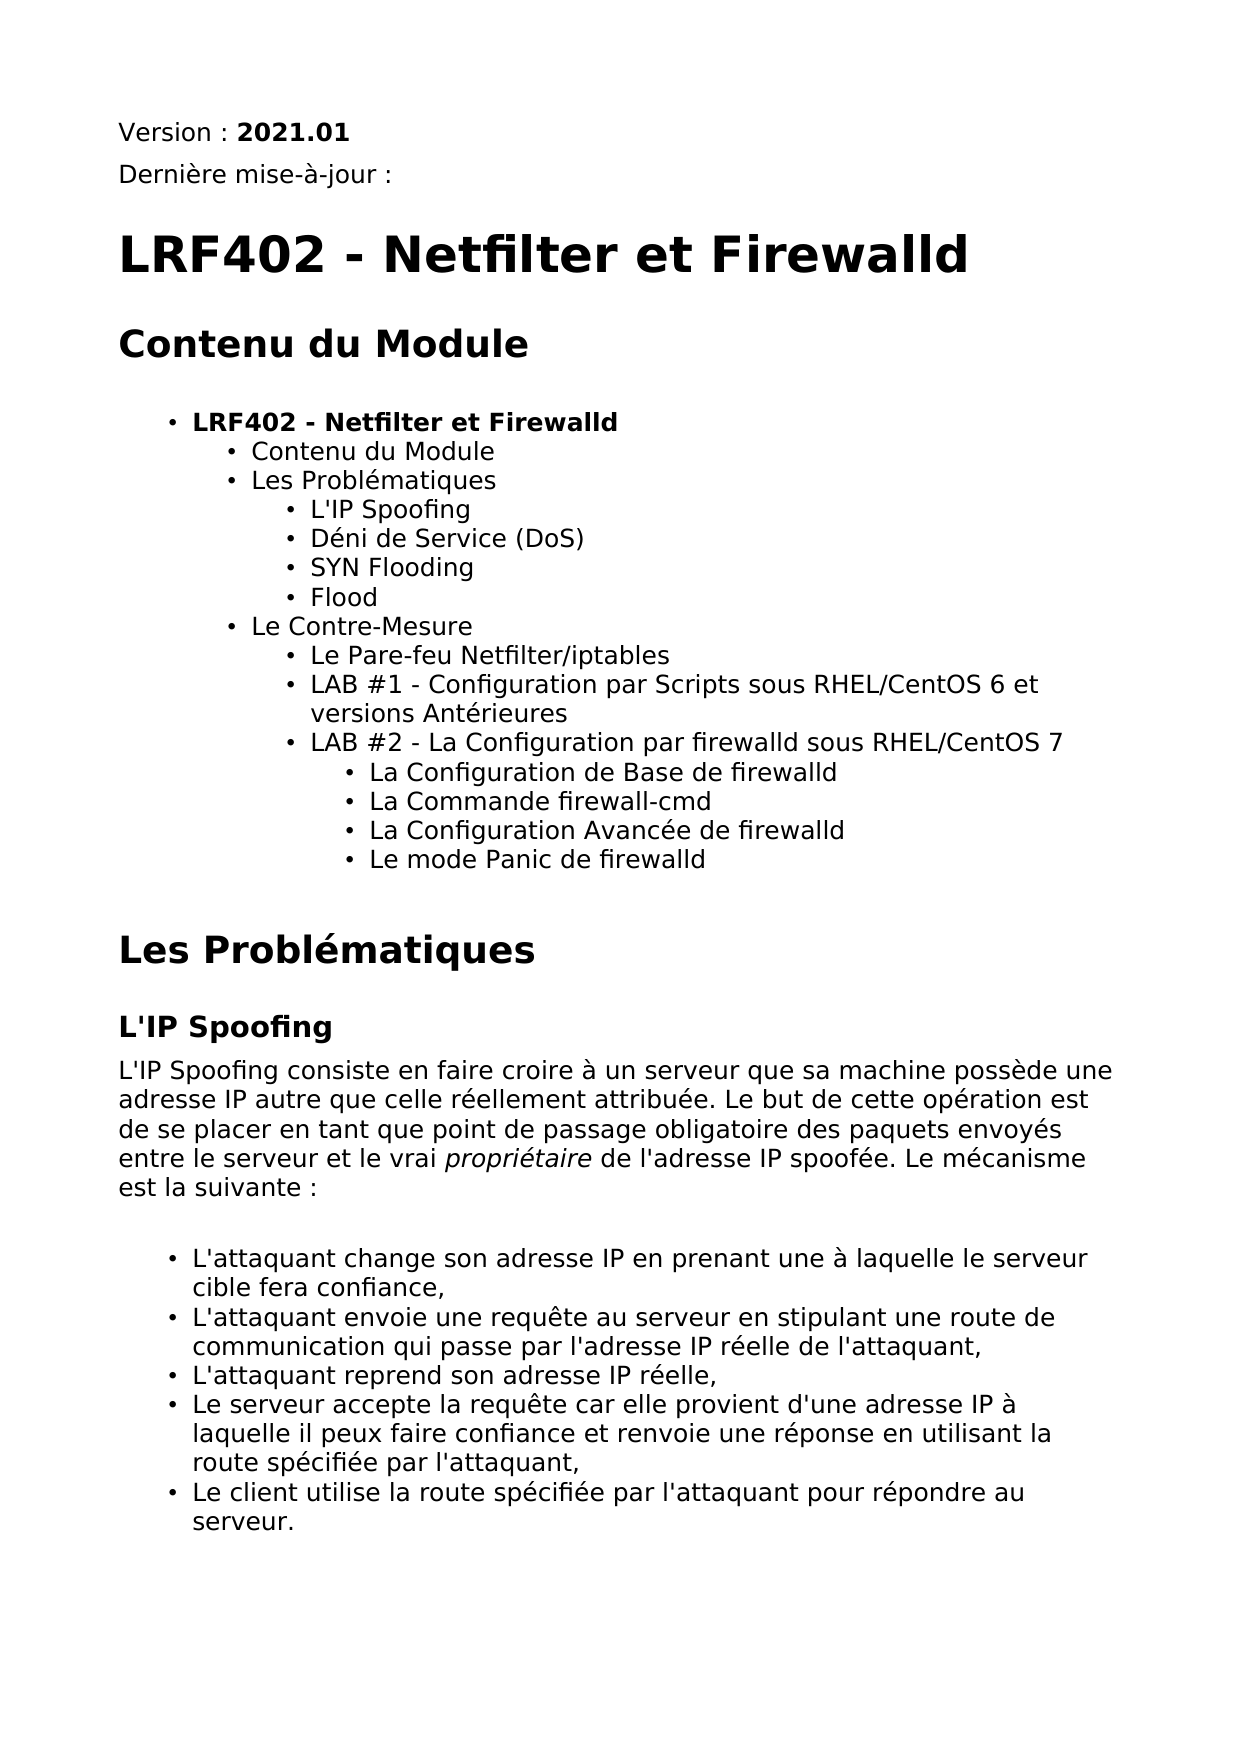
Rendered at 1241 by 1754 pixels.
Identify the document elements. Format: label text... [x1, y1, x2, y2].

list Le serveur accepte la requête car elle provient d'une adresse IP à laquelle il peux faire confiance et renvoie une réponse en utilisant la route spécifiée par l'attaquant, [177, 1390, 1122, 1478]
list La Configuration Avancée de firewalld [354, 816, 1122, 845]
subtitle L'IP Spoofing [118, 1010, 1122, 1044]
list Contenu du Module [236, 437, 1122, 466]
text L'IP Spoofing consiste en faire croire à un serveur que sa machine possède une adresse IP autre que celle réellement attribuée. Le but de cette opération est de se placer en tant que point de passage obligatoire des paquets envoyés entre le serveur et le vrai propriétaire de l'adresse IP spoofée. Le mécanisme est la suivante : [118, 1057, 1122, 1202]
list LAB #1 - Configuration par Scripts sous RHEL/CentOS 6 et versions Antérieures [295, 670, 1122, 729]
list L'attaquant reprend son adresse IP réelle, [177, 1361, 1122, 1390]
list La Commande firewall-cmd [354, 787, 1122, 816]
list Déni de Service (DoS) [295, 524, 1122, 554]
list Le mode Panic de firewalld [354, 845, 1122, 874]
text Version : 2021.01 [118, 118, 1122, 147]
list Flood [295, 583, 1122, 612]
subtitle LRF402 - Netfilter et Firewalld [118, 226, 1122, 285]
subtitle Contenu du Module [118, 322, 1122, 366]
list Les Problématiques [236, 466, 1122, 495]
list Le Contre-Mesure [236, 612, 1122, 641]
list L'IP Spoofing [295, 495, 1122, 524]
list SYN Flooding [295, 554, 1122, 583]
list L'attaquant change son adresse IP en prenant une à laquelle le serveur cible fera confiance, [177, 1244, 1122, 1303]
list Le client utilise la route spécifiée par l'attaquant pour répondre au serveur. [177, 1478, 1122, 1536]
subtitle Les Problématiques [118, 929, 1122, 973]
list Le Pare-feu Netfilter/iptables [295, 641, 1122, 670]
list LAB #2 - La Configuration par firewalld sous RHEL/CentOS 7 [295, 729, 1122, 758]
list L'attaquant envoie une requête au serveur en stipulant une route de communication qui passe par l'adresse IP réelle de l'attaquant, [177, 1303, 1122, 1361]
list La Configuration de Base de firewalld [354, 758, 1122, 787]
list LRF402 - Netfilter et Firewalld [177, 408, 1122, 437]
text Dernière mise-à-jour : [118, 160, 1122, 189]
